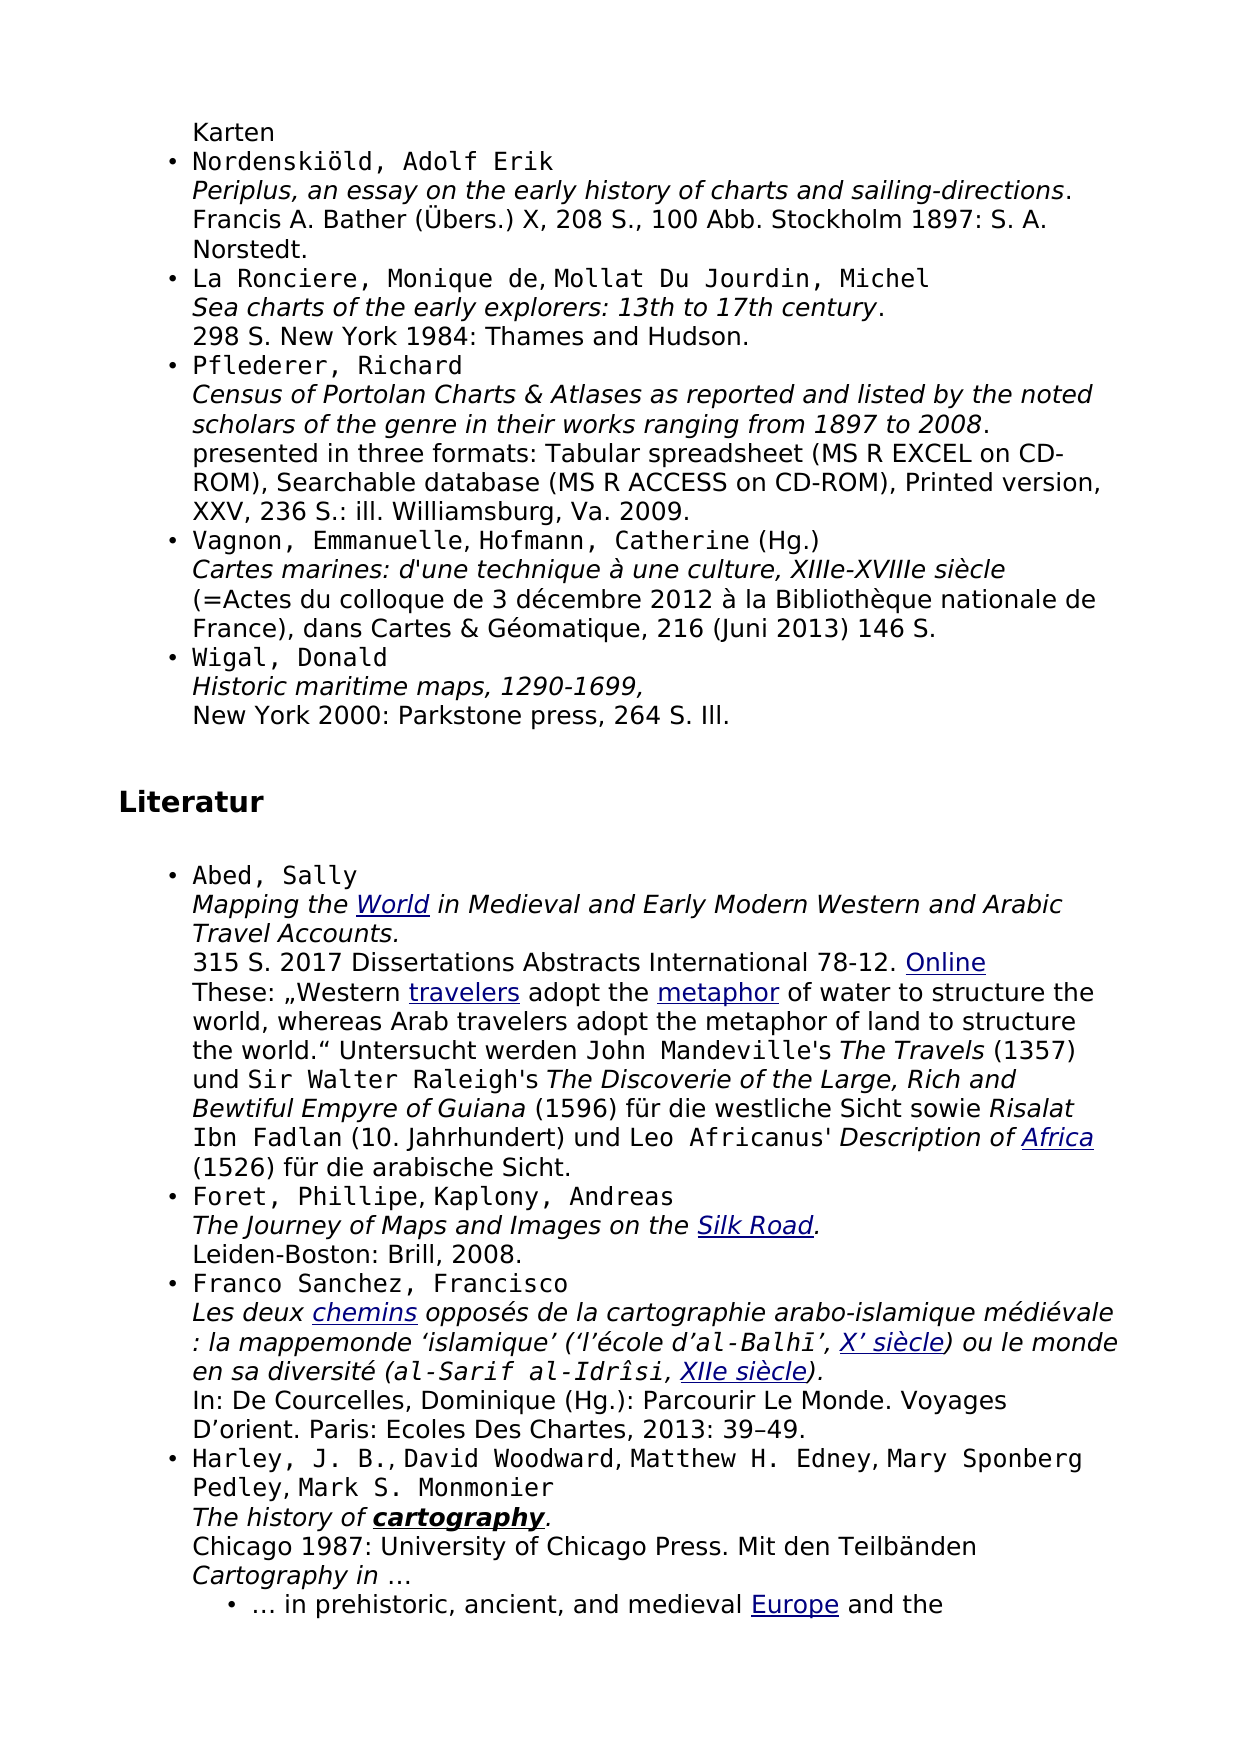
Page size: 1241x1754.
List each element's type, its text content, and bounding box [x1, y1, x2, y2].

list Karten [177, 118, 1122, 147]
list La Ronciere, Monique de, Mollat Du Jourdin, Michel Sea charts of the early explorers: 13th to 17th century. 298 S. New York 1984: Thames and Hudson. [177, 264, 1122, 351]
list Franco Sanchez, Francisco Les deux chemins opposés de la cartographie arabo-islamique médiévale : la mappemonde ‘islamique’ (‘l’école d’al-Balhī’, X’ siècle) ou le monde en sa diversité (al-Sarif al-Idrîsi, XIIe siècle). In: De Courcelles, Dominique (Hg.): Parcourir Le Monde. Voyages D’orient. Paris: Ecoles Des Chartes, 2013: 39–49. [177, 1269, 1122, 1444]
list Wigal, Donald Historic maritime maps, 1290-1699, New York 2000: Parkstone press, 264 S. Ill. [177, 643, 1122, 731]
list Abed, Sally Mapping the World in Medieval and Early Modern Western and Arabic Travel Accounts. 315 S. 2017 Dissertations Abstracts International 78-12. Online These: „Western travelers adopt the metaphor of water to structure the world, whereas Arab travelers adopt the metaphor of land to structure the world.“ Untersucht werden John Mandeville's The Travels (1357) und Sir Walter Raleigh's The Discoverie of the Large, Rich and Bewtiful Empyre of Guiana (1596) für die westliche Sicht sowie Risalat Ibn Fadlan (10. Jahrhundert) und Leo Africanus' Description of Africa (1526) für die arabische Sicht. [177, 861, 1122, 1182]
subtitle Literatur [118, 785, 1122, 819]
list Pflederer, Richard Census of Portolan Charts & Atlases as reported and listed by the noted scholars of the genre in their works ranging from 1897 to 2008. presented in three formats: Tabular spreadsheet (MS R EXCEL on CD-ROM), Searchable database (MS R ACCESS on CD-ROM), Printed version, XXV, 236 S.: ill. Williamsburg, Va. 2009. [177, 351, 1122, 526]
list Vagnon, Emmanuelle, Hofmann, Catherine (Hg.) Cartes marines: d'une technique à une culture, XIIIe-XVIIIe siècle (=Actes du colloque de 3 décembre 2012 à la Bibliothèque nationale de France), dans Cartes & Géomatique, 216 (Juni 2013) 146 S. [177, 526, 1122, 643]
list Harley, J. B., David Woodward, Matthew H. Edney, Mary Sponberg Pedley, Mark S. Monmonier The history of cartography. Chicago 1987: University of Chicago Press. Mit den Teilbänden Cartography in … [177, 1444, 1122, 1590]
list … in prehistoric, ancient, and medieval Europe and the [236, 1590, 1122, 1619]
list Foret, Phillipe, Kaplony, Andreas The Journey of Maps and Images on the Silk Road. Leiden-Boston: Brill, 2008. [177, 1182, 1122, 1269]
list Nordenskiöld, Adolf Erik Periplus, an essay on the early history of charts and sailing-directions. Francis A. Bather (Übers.) X, 208 S., 100 Abb. Stockholm 1897: S. A. Norstedt. [177, 147, 1122, 264]
